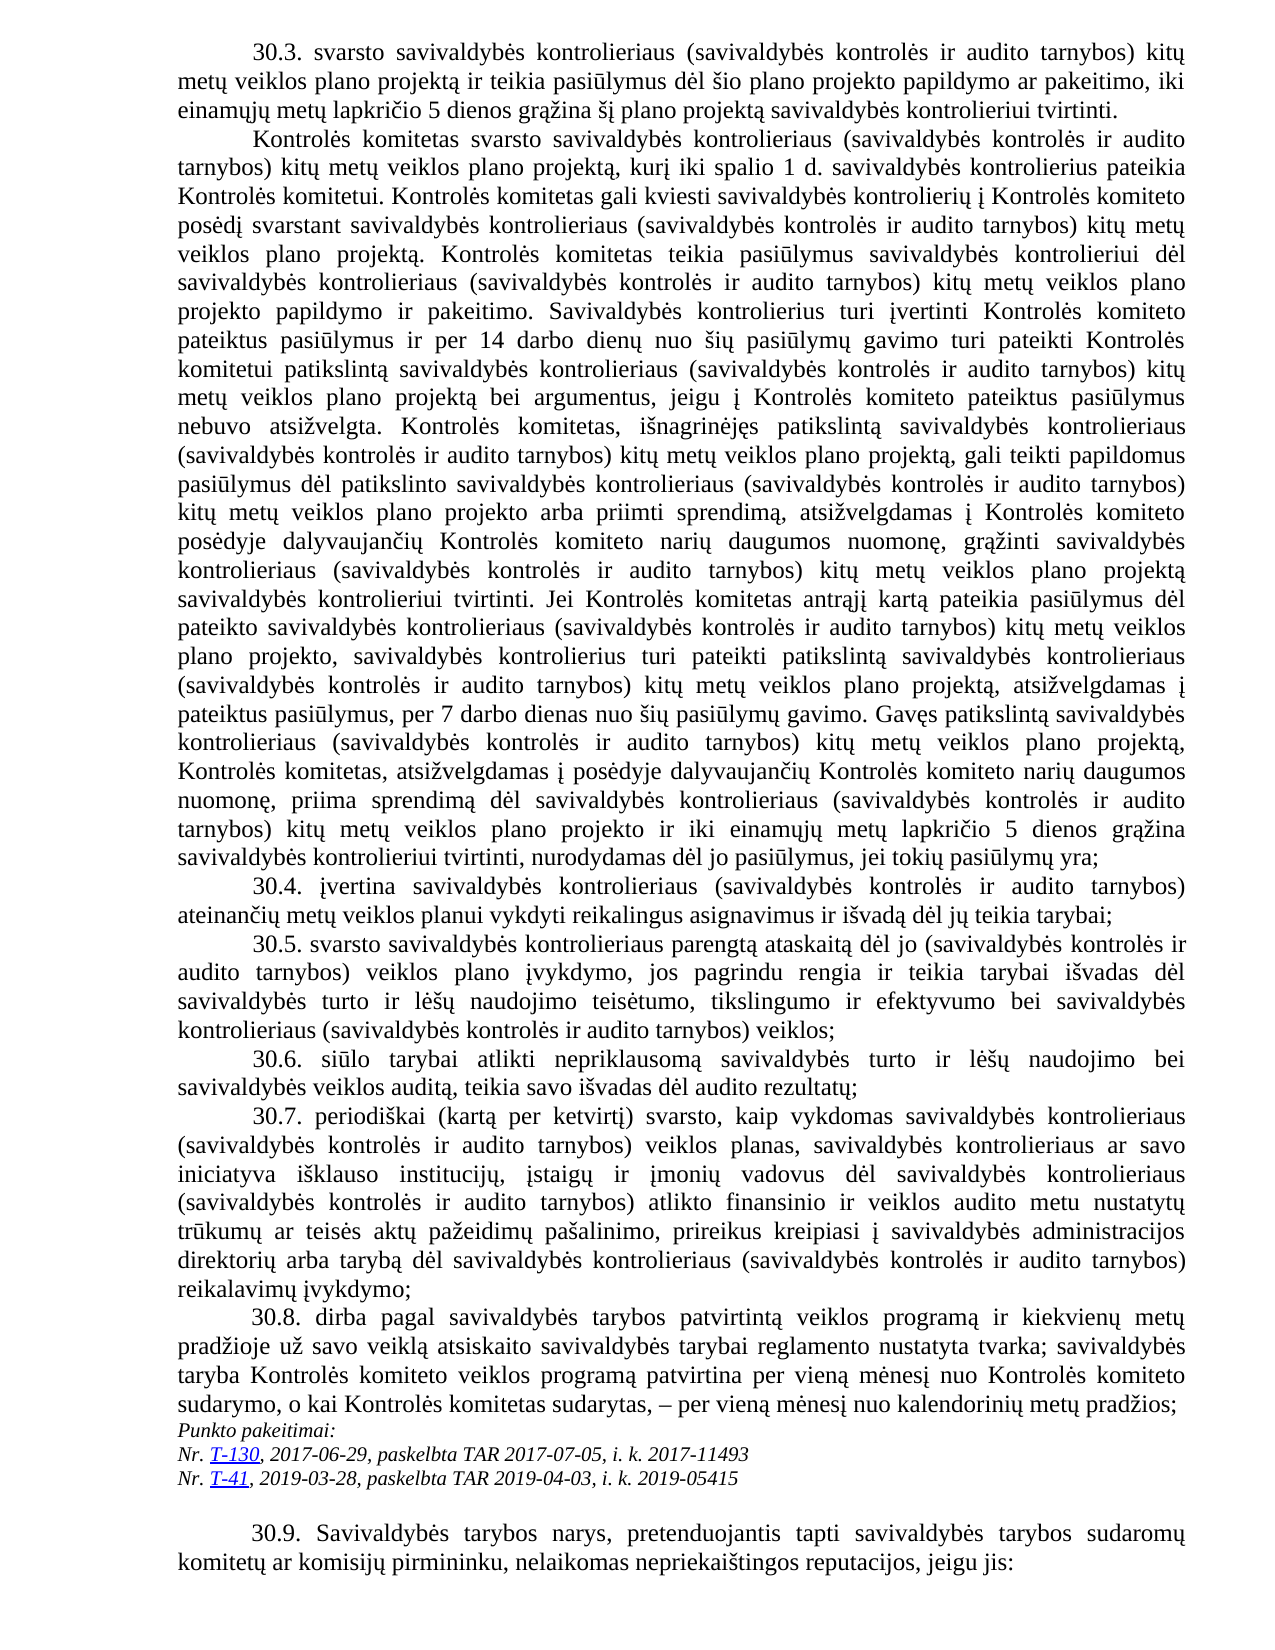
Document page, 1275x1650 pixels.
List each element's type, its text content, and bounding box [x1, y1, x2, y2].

text 30.3. svarsto savivaldybės kontrolieriaus (savivaldybės kontrolės ir audito tarnybos) kitų metų veiklos plano projektą ir teikia pasiūlymus dėl šio plano projekto papildymo ar pakeitimo, iki einamųjų metų lapkričio 5 dienos grąžina šį plano projektą savivaldybės kontrolieriui tvirtinti. [177, 37, 1186, 124]
text 30.5. svarsto savivaldybės kontrolieriaus parengtą ataskaitą dėl jo (savivaldybės kontrolės ir audito tarnybos) veiklos plano įvykdymo, jos pagrindu rengia ir teikia tarybai išvadas dėl savivaldybės turto ir lėšų naudojimo teisėtumo, tikslingumo ir efektyvumo bei savivaldybės kontrolieriaus (savivaldybės kontrolės ir audito tarnybos) veiklos; [177, 929, 1186, 1044]
text 30.7. periodiškai (kartą per ketvirtį) svarsto, kaip vykdomas savivaldybės kontrolieriaus (savivaldybės kontrolės ir audito tarnybos) veiklos planas, savivaldybės kontrolieriaus ar savo iniciatyva išklauso institucijų, įstaigų ir įmonių vadovus dėl savivaldybės kontrolieriaus (savivaldybės kontrolės ir audito tarnybos) atlikto finansinio ir veiklos audito metu nustatytų trūkumų ar teisės aktų pažeidimų pašalinimo, prireikus kreipiasi į savivaldybės administracijos direktorių arba tarybą dėl savivaldybės kontrolieriaus (savivaldybės kontrolės ir audito tarnybos) reikalavimų įvykdymo; [177, 1101, 1186, 1302]
text 30.4. įvertina savivaldybės kontrolieriaus (savivaldybės kontrolės ir audito tarnybos) ateinančių metų veiklos planui vykdyti reikalingus asignavimus ir išvadą dėl jų teikia tarybai; [177, 871, 1186, 929]
text Kontrolės komitetas svarsto savivaldybės kontrolieriaus (savivaldybės kontrolės ir audito tarnybos) kitų metų veiklos plano projektą, kurį iki spalio 1 d. savivaldybės kontrolierius pateikia Kontrolės komitetui. Kontrolės komitetas gali kviesti savivaldybės kontrolierių į Kontrolės komiteto posėdį svarstant savivaldybės kontrolieriaus (savivaldybės kontrolės ir audito tarnybos) kitų metų veiklos plano projektą. Kontrolės komitetas teikia pasiūlymus savivaldybės kontrolieriui dėl savivaldybės kontrolieriaus (savivaldybės kontrolės ir audito tarnybos) kitų metų veiklos plano projekto papildymo ir pakeitimo. Savivaldybės kontrolierius turi įvertinti Kontrolės komiteto pateiktus pasiūlymus ir per 14 darbo dienų nuo šių pasiūlymų gavimo turi pateikti Kontrolės komitetui patikslintą savivaldybės kontrolieriaus (savivaldybės kontrolės ir audito tarnybos) kitų metų veiklos plano projektą bei argumentus, jeigu į Kontrolės komiteto pateiktus pasiūlymus nebuvo atsižvelgta. Kontrolės komitetas, išnagrinėjęs patikslintą savivaldybės kontrolieriaus (savivaldybės kontrolės ir audito tarnybos) kitų metų veiklos plano projektą, gali teikti papildomus pasiūlymus dėl patikslinto savivaldybės kontrolieriaus (savivaldybės kontrolės ir audito tarnybos) kitų metų veiklos plano projekto arba priimti sprendimą, atsižvelgdamas į Kontrolės komiteto posėdyje dalyvaujančių Kontrolės komiteto narių daugumos nuomonę, grąžinti savivaldybės kontrolieriaus (savivaldybės kontrolės ir audito tarnybos) kitų metų veiklos plano projektą savivaldybės kontrolieriui tvirtinti. Jei Kontrolės komitetas antrąjį kartą pateikia pasiūlymus dėl pateikto savivaldybės kontrolieriaus (savivaldybės kontrolės ir audito tarnybos) kitų metų veiklos plano projekto, savivaldybės kontrolierius turi pateikti patikslintą savivaldybės kontrolieriaus (savivaldybės kontrolės ir audito tarnybos) kitų metų veiklos plano projektą, atsižvelgdamas į pateiktus pasiūlymus, per 7 darbo dienas nuo šių pasiūlymų gavimo. Gavęs patikslintą savivaldybės kontrolieriaus (savivaldybės kontrolės ir audito tarnybos) kitų metų veiklos plano projektą, Kontrolės komitetas, atsižvelgdamas į posėdyje dalyvaujančių Kontrolės komiteto narių daugumos nuomonę, priima sprendimą dėl savivaldybės kontrolieriaus (savivaldybės kontrolės ir audito tarnybos) kitų metų veiklos plano projekto ir iki einamųjų metų lapkričio 5 dienos grąžina savivaldybės kontrolieriui tvirtinti, nurodydamas dėl jo pasiūlymus, jei tokių pasiūlymų yra; [177, 124, 1186, 871]
text Nr. T-130, 2017-06-29, paskelbta TAR 2017-07-05, i. k. 2017-11493 [177, 1442, 1186, 1466]
text Punkto pakeitimai: [177, 1417, 1186, 1442]
text 30.8. dirba pagal savivaldybės tarybos patvirtintą veiklos programą ir kiekvienų metų pradžioje už savo veiklą atsiskaito savivaldybės tarybai reglamento nustatyta tvarka; savivaldybės taryba Kontrolės komiteto veiklos programą patvirtina per vieną mėnesį nuo Kontrolės komiteto sudarymo, o kai Kontrolės komitetas sudarytas, – per vieną mėnesį nuo kalendorinių metų pradžios; [177, 1302, 1186, 1417]
text 30.6. siūlo tarybai atlikti nepriklausomą savivaldybės turto ir lėšų naudojimo bei savivaldybės veiklos auditą, teikia savo išvadas dėl audito rezultatų; [177, 1044, 1186, 1101]
text Nr. T-41, 2019-03-28, paskelbta TAR 2019-04-03, i. k. 2019-05415 [177, 1466, 1186, 1490]
text 30.9. Savivaldybės tarybos narys, pretenduojantis tapti savivaldybės tarybos sudaromų komitetų ar komisijų pirmininku, nelaikomas nepriekaištingos reputacijos, jeigu jis: [177, 1518, 1186, 1576]
